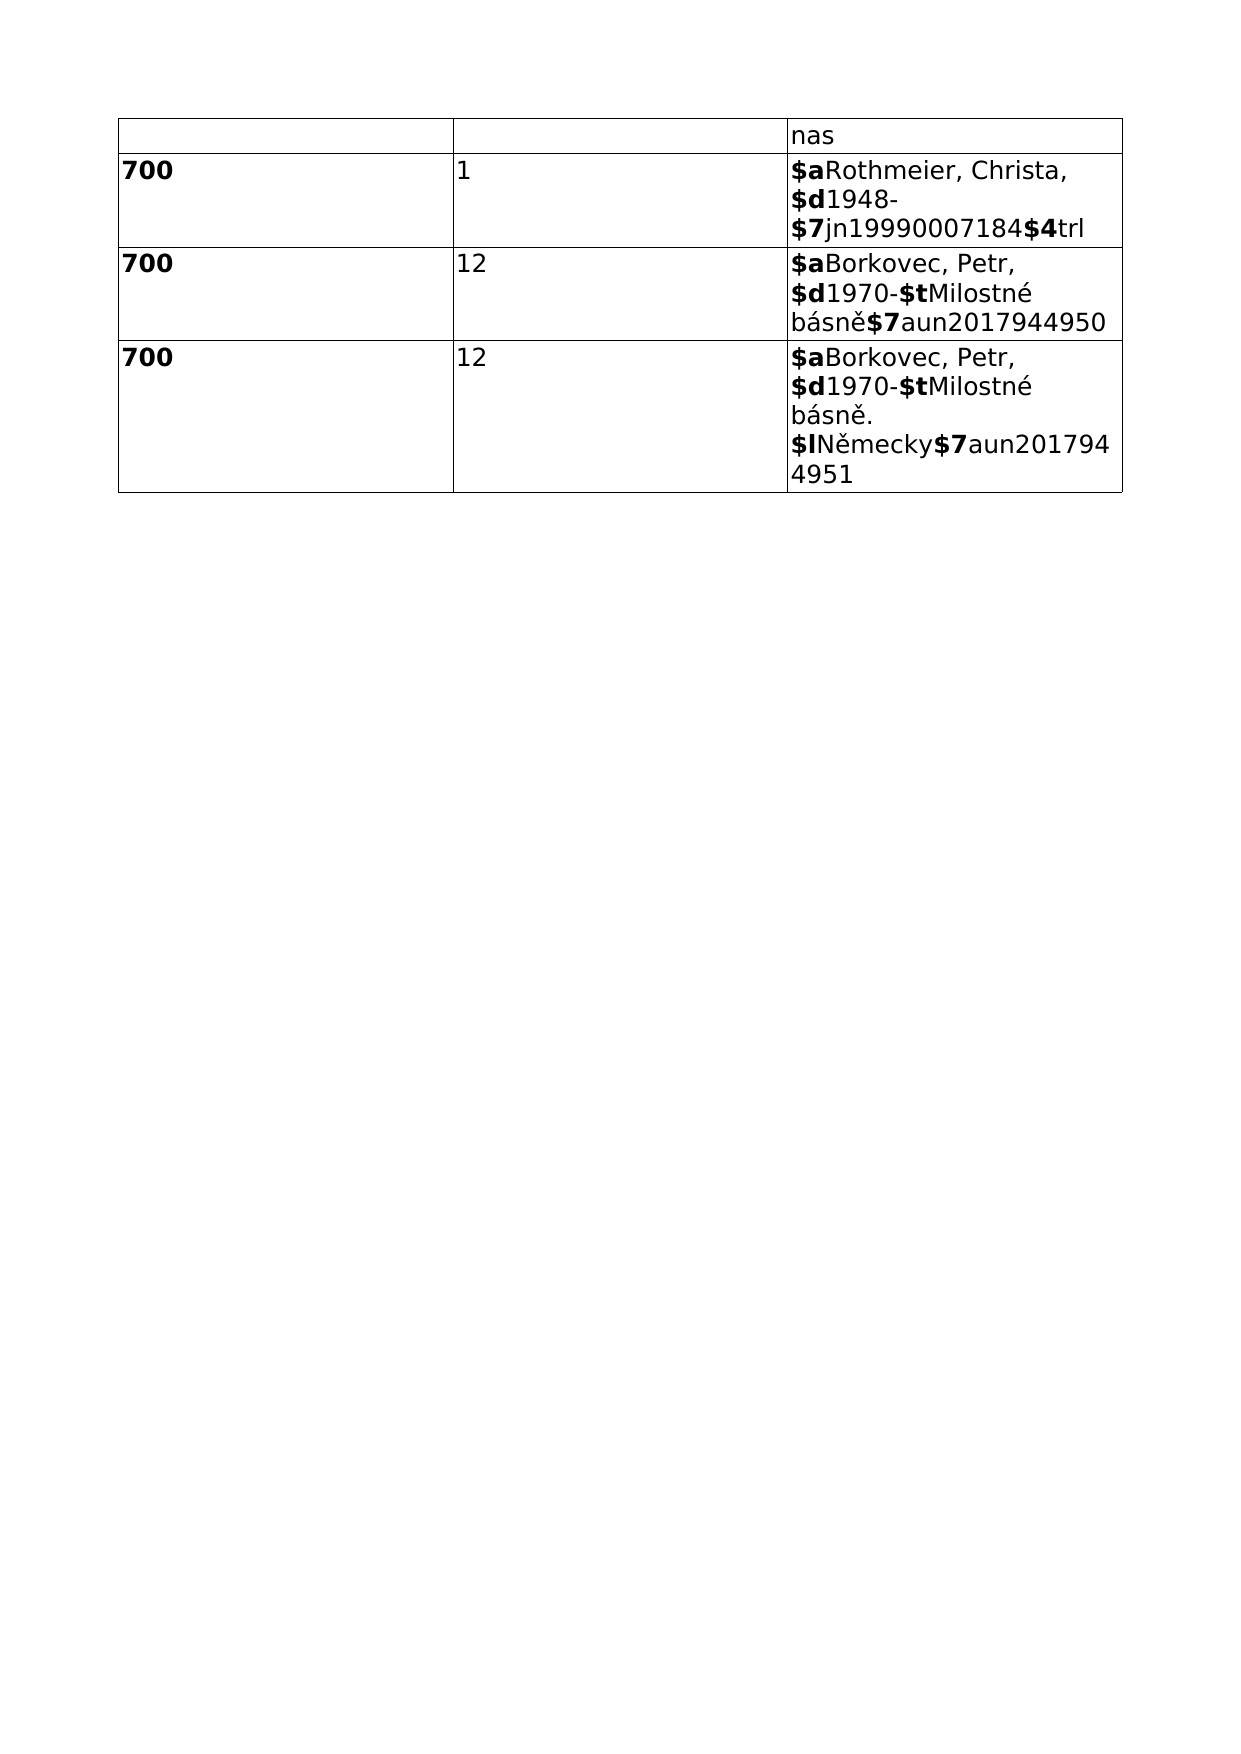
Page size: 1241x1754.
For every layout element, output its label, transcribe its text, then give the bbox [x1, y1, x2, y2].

table_cell [119, 119, 453, 153]
table_cell nas [788, 119, 1122, 153]
table_cell 700 [119, 154, 453, 247]
table_cell 1 [454, 154, 787, 247]
table_cell $aBorkovec, Petr,$d1970-$tMilostné básně.$lNěmecky$7aun2017944951 [788, 341, 1122, 492]
table_cell 12 [454, 341, 787, 492]
table_cell $aRothmeier, Christa,$d1948-$7jn19990007184$4trl [788, 154, 1122, 247]
table_cell $aBorkovec, Petr,$d1970-$tMilostné básně$7aun2017944950 [788, 248, 1122, 340]
table_cell 700 [119, 248, 453, 340]
table_cell [454, 119, 787, 153]
table_cell 12 [454, 248, 787, 340]
table_cell 700 [119, 341, 453, 492]
